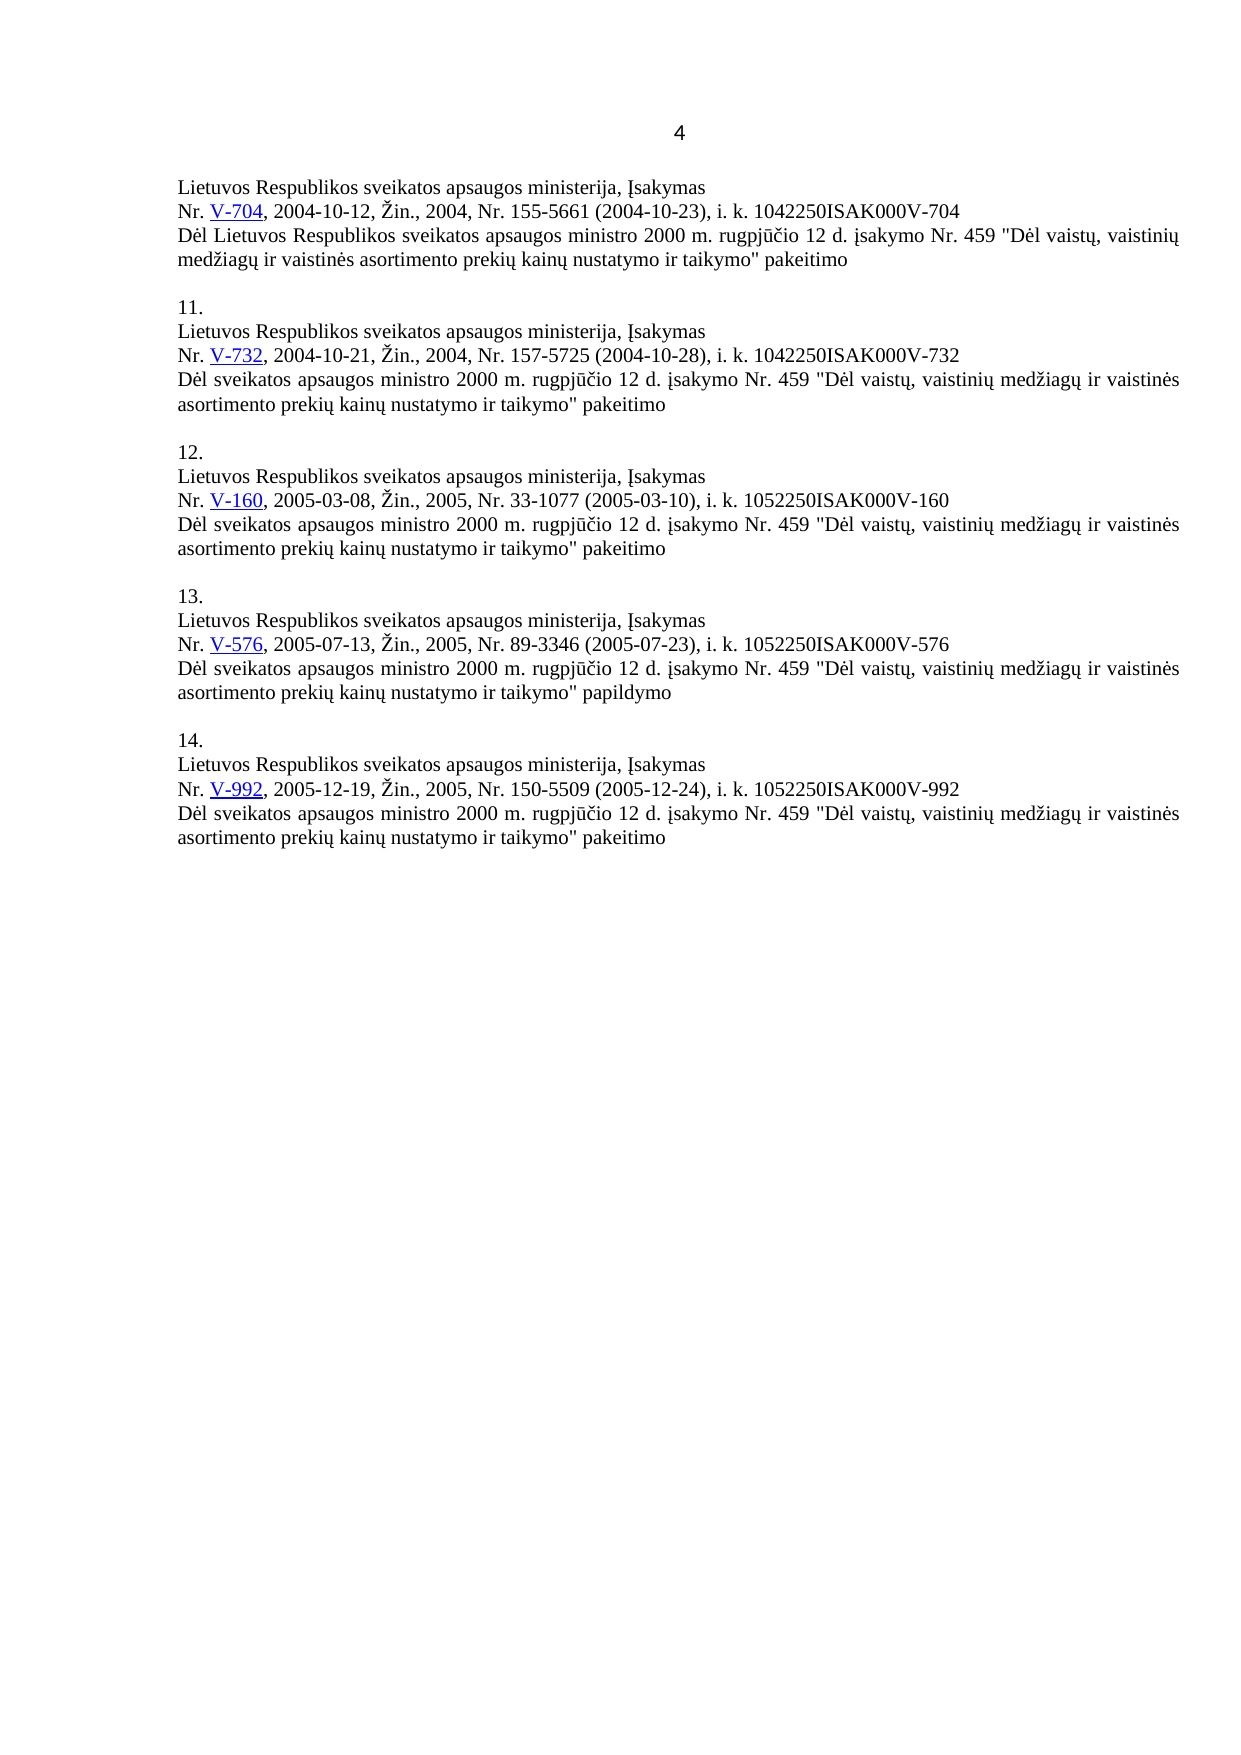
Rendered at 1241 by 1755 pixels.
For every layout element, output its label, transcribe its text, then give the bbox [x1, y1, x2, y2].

text 14. [177, 728, 1181, 752]
text Nr. V-704, 2004-10-12, Žin., 2004, Nr. 155-5661 (2004-10-23), i. k. 1042250ISAK000V-704 [177, 199, 1181, 223]
text Lietuvos Respublikos sveikatos apsaugos ministerija, Įsakymas [177, 175, 1181, 199]
text Dėl sveikatos apsaugos ministro 2000 m. rugpjūčio 12 d. įsakymo Nr. 459 "Dėl vaistų, vaistinių medžiagų ir vaistinės asortimento prekių kainų nustatymo ir taikymo" pakeitimo [177, 367, 1181, 416]
text Lietuvos Respublikos sveikatos apsaugos ministerija, Įsakymas [177, 608, 1181, 632]
text Lietuvos Respublikos sveikatos apsaugos ministerija, Įsakymas [177, 752, 1181, 776]
text 12. [177, 439, 1181, 464]
text Dėl Lietuvos Respublikos sveikatos apsaugos ministro 2000 m. rugpjūčio 12 d. įsakymo Nr. 459 "Dėl vaistų, vaistinių medžiagų ir vaistinės asortimento prekių kainų nustatymo ir taikymo" pakeitimo [177, 223, 1181, 271]
text Lietuvos Respublikos sveikatos apsaugos ministerija, Įsakymas [177, 464, 1181, 488]
text Dėl sveikatos apsaugos ministro 2000 m. rugpjūčio 12 d. įsakymo Nr. 459 "Dėl vaistų, vaistinių medžiagų ir vaistinės asortimento prekių kainų nustatymo ir taikymo" pakeitimo [177, 801, 1181, 849]
text Lietuvos Respublikos sveikatos apsaugos ministerija, Įsakymas [177, 319, 1181, 343]
text Nr. V-992, 2005-12-19, Žin., 2005, Nr. 150-5509 (2005-12-24), i. k. 1052250ISAK000V-992 [177, 776, 1181, 801]
text 11. [177, 295, 1181, 319]
text Nr. V-160, 2005-03-08, Žin., 2005, Nr. 33-1077 (2005-03-10), i. k. 1052250ISAK000V-160 [177, 488, 1181, 512]
text 13. [177, 584, 1181, 608]
text Dėl sveikatos apsaugos ministro 2000 m. rugpjūčio 12 d. įsakymo Nr. 459 "Dėl vaistų, vaistinių medžiagų ir vaistinės asortimento prekių kainų nustatymo ir taikymo" papildymo [177, 656, 1181, 704]
text Dėl sveikatos apsaugos ministro 2000 m. rugpjūčio 12 d. įsakymo Nr. 459 "Dėl vaistų, vaistinių medžiagų ir vaistinės asortimento prekių kainų nustatymo ir taikymo" pakeitimo [177, 512, 1181, 560]
text Nr. V-576, 2005-07-13, Žin., 2005, Nr. 89-3346 (2005-07-23), i. k. 1052250ISAK000V-576 [177, 632, 1181, 656]
text Nr. V-732, 2004-10-21, Žin., 2004, Nr. 157-5725 (2004-10-28), i. k. 1042250ISAK000V-732 [177, 343, 1181, 367]
